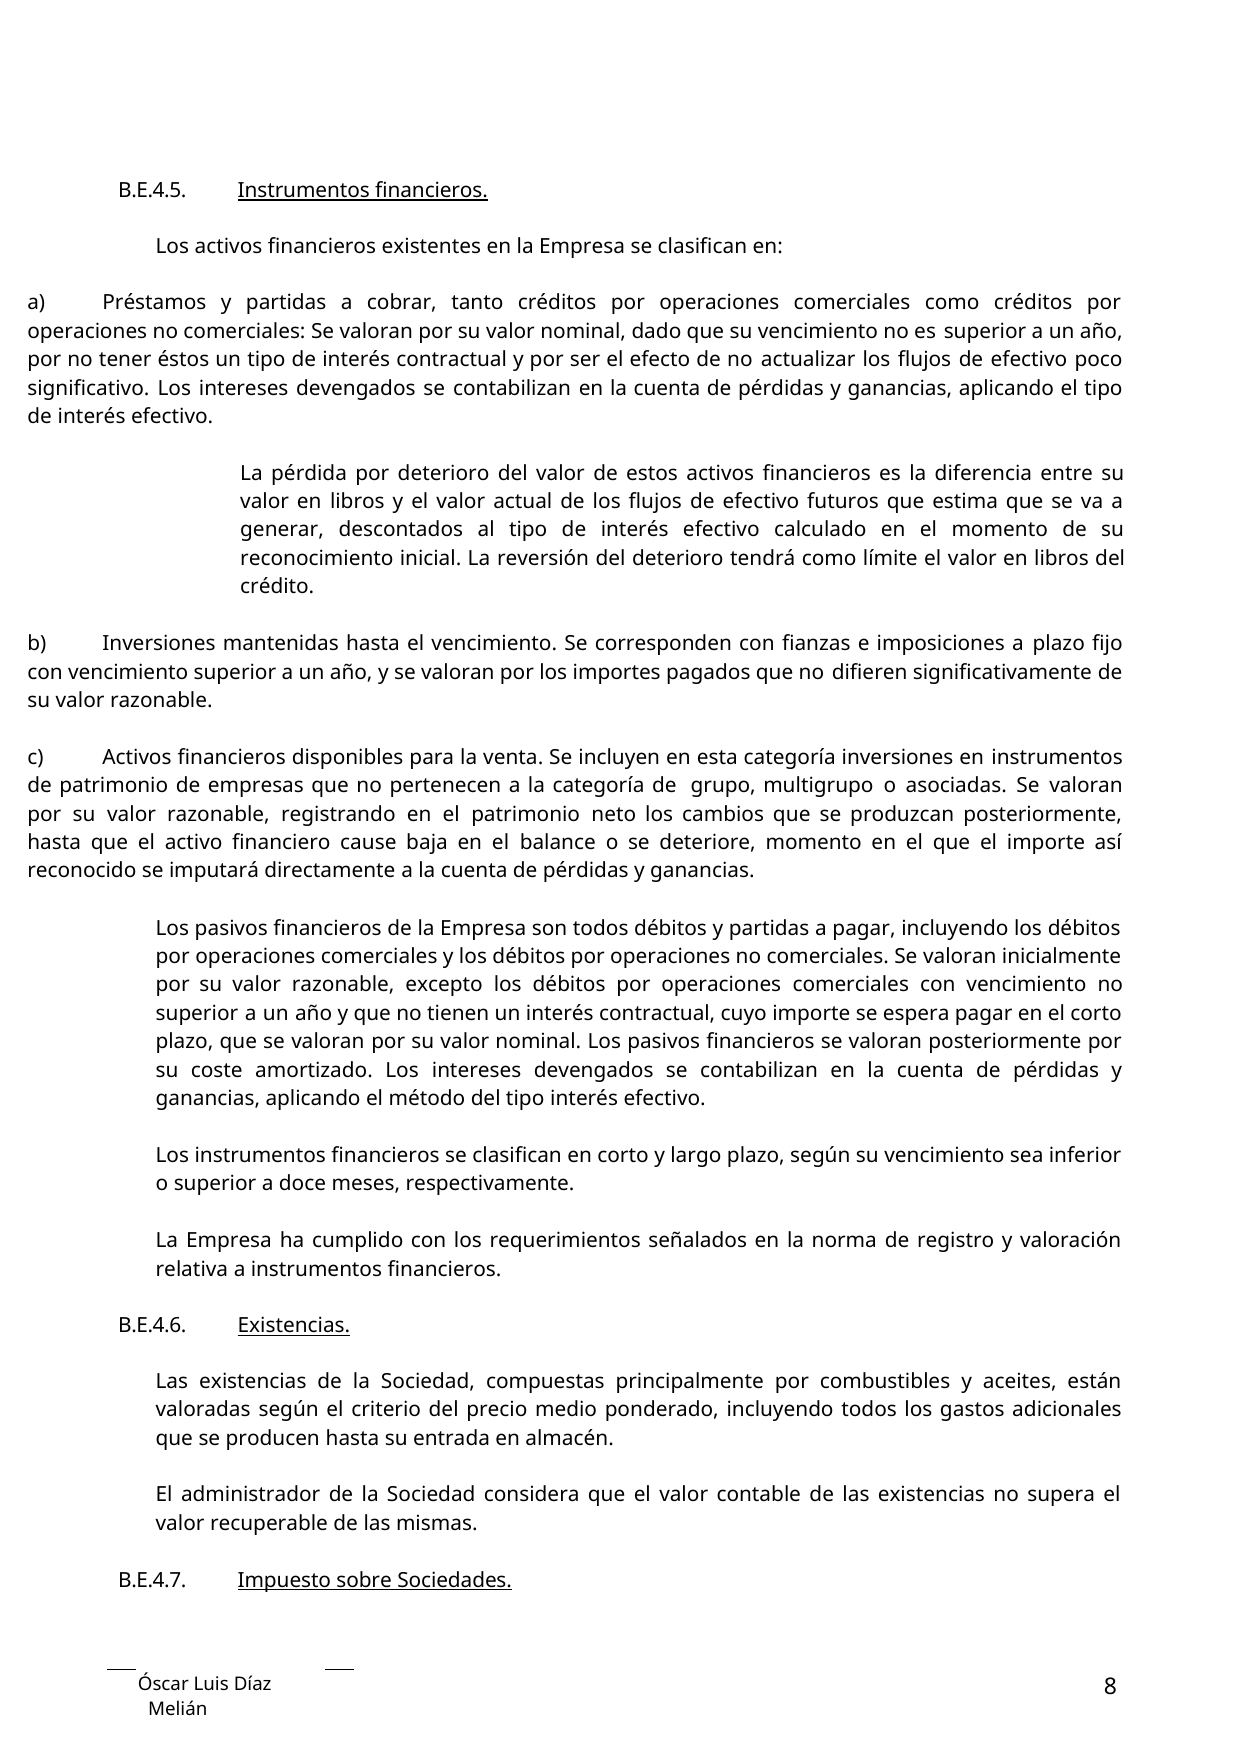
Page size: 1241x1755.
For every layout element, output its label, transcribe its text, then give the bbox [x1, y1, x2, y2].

list Inversiones mantenidas hasta el vencimiento. Se corresponden con fianzas e imposiciones a plazo fijo con vencimiento superior a un año, y se valoran por los importes pagados que no difieren significativamente de su valor razonable. [27, 628, 1122, 714]
text Los instrumentos financieros se clasifican en corto y largo plazo, según su vencimiento sea inferior o superior a doce meses, respectivamente. [155, 1140, 1122, 1197]
text Los pasivos financieros de la Empresa son todos débitos y partidas a pagar, incluyendo los débitos por operaciones comerciales y los débitos por operaciones no comerciales. Se valoran inicialmente por su valor razonable, excepto los débitos por operaciones comerciales con vencimiento no superior a un año y que no tienen un interés contractual, cuyo importe se espera pagar en el corto plazo, que se valoran por su valor nominal. Los pasivos financieros se valoran posteriormente por su coste amortizado. Los intereses devengados se contabilizan en la cuenta de pérdidas y ganancias, aplicando el método del tipo interés efectivo. [155, 913, 1123, 1112]
text Los activos financieros existentes en la Empresa se clasifican en: [155, 231, 1230, 259]
text El administrador de la Sociedad considera que el valor contable de las existencias no supera el valor recuperable de las mismas. [155, 1479, 1122, 1536]
list Impuesto sobre Sociedades. [118, 1565, 1230, 1593]
list Activos financieros disponibles para la venta. Se incluyen en esta categoría inversiones en instrumentos de patrimonio de empresas que no pertenecen a la categoría de grupo, multigrupo o asociadas. Se valoran por su valor razonable, registrando en el patrimonio neto los cambios que se produzcan posteriormente, hasta que el activo financiero cause baja en el balance o se deteriore, momento en el que el importe así reconocido se imputará directamente a la cuenta de pérdidas y ganancias. [27, 742, 1123, 884]
list Instrumentos financieros. [118, 175, 1230, 204]
list Existencias. [118, 1311, 1230, 1339]
list Préstamos y partidas a cobrar, tanto créditos por operaciones comerciales como créditos por operaciones no comerciales: Se valoran por su valor nominal, dado que su vencimiento no es superior a un año, por no tener éstos un tipo de interés contractual y por ser el efecto de no actualizar los flujos de efectivo poco significativo. Los intereses devengados se contabilizan en la cuenta de pérdidas y ganancias, aplicando el tipo de interés efectivo. [27, 287, 1123, 429]
text La pérdida por deterioro del valor de estos activos financieros es la diferencia entre su valor en libros y el valor actual de los flujos de efectivo futuros que estima que se va a generar, descontados al tipo de interés efectivo calculado en el momento de su reconocimiento inicial. La reversión del deterioro tendrá como límite el valor en libros del crédito. [240, 458, 1126, 600]
text La Empresa ha cumplido con los requerimientos señalados en la norma de registro y valoración relativa a instrumentos financieros. [155, 1225, 1122, 1282]
text Las existencias de la Sociedad, compuestas principalmente por combustibles y aceites, están valoradas según el criterio del precio medio ponderado, incluyendo todos los gastos adicionales que se producen hasta su entrada en almacén. [155, 1366, 1123, 1451]
